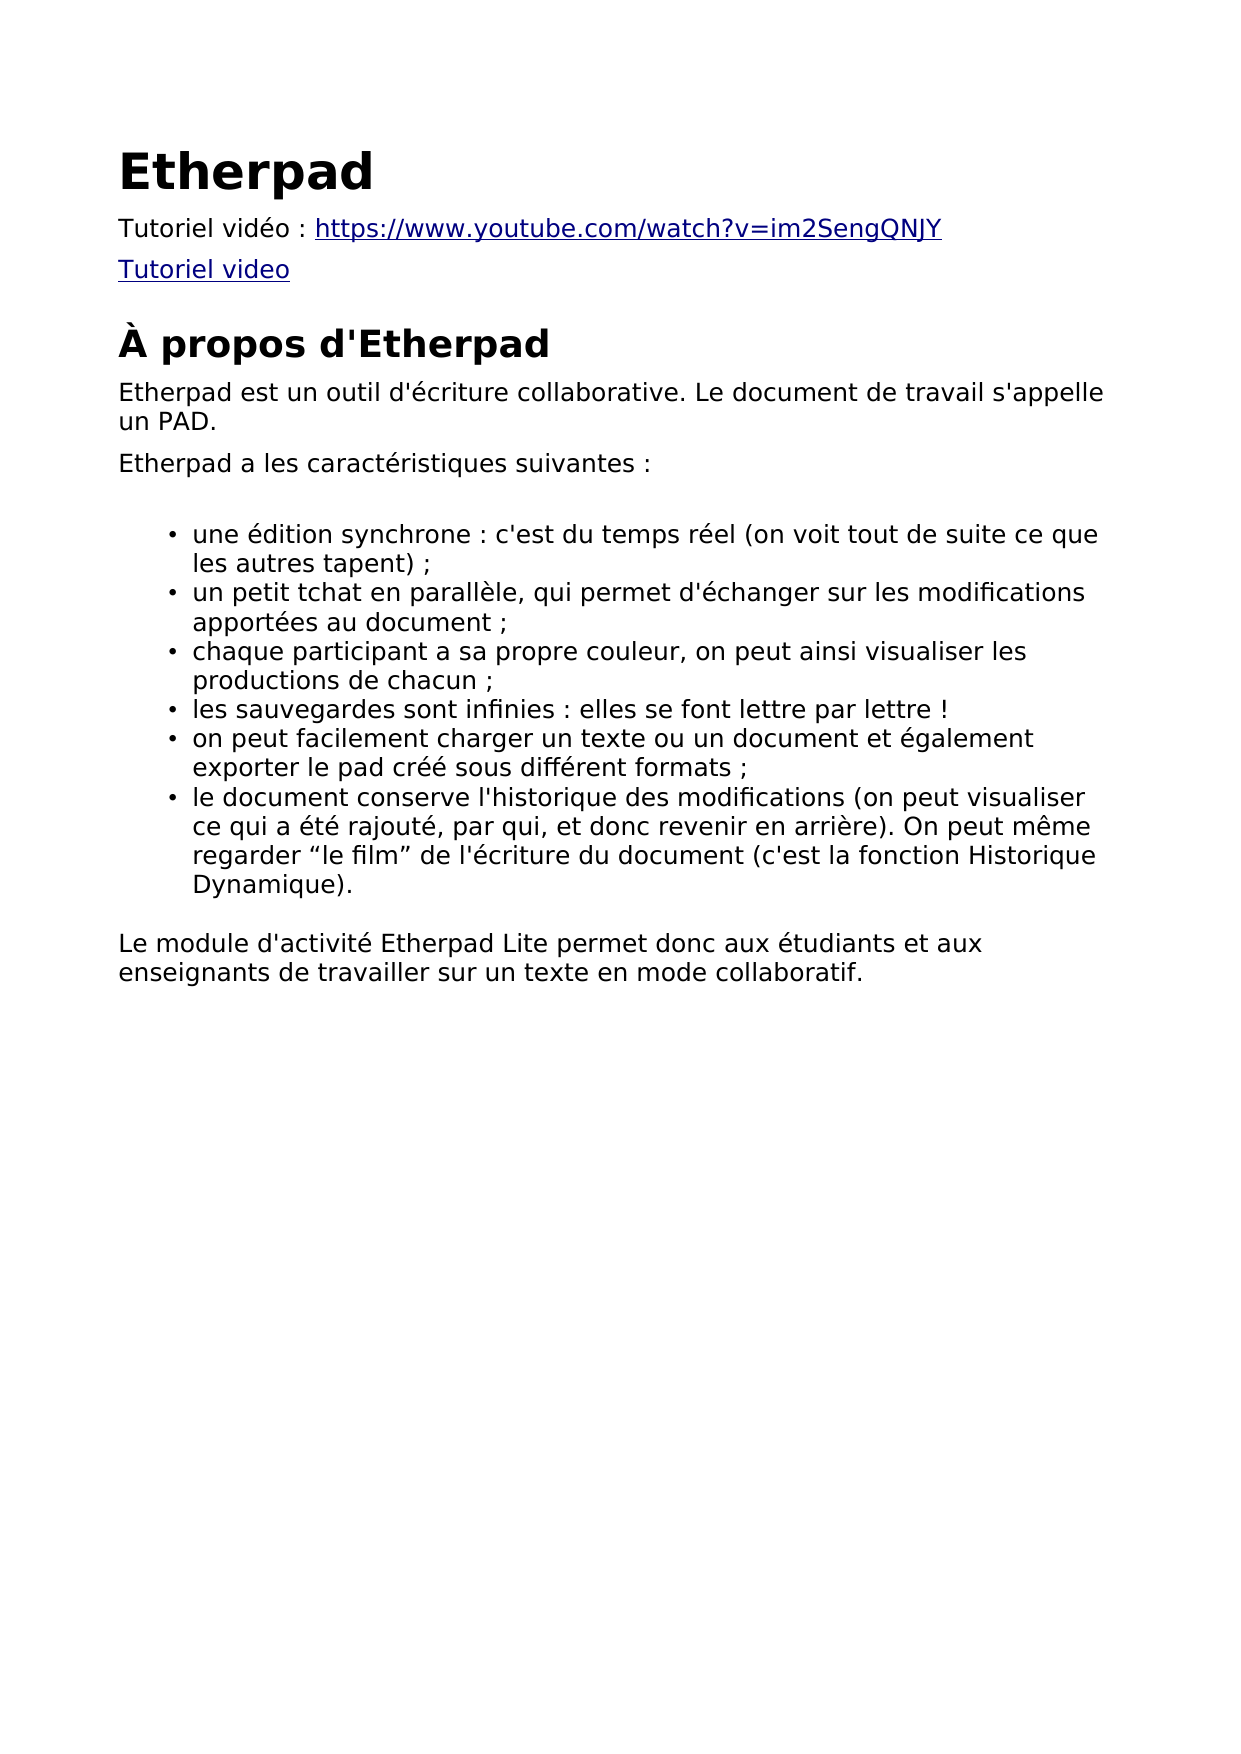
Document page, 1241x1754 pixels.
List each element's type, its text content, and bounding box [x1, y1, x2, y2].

list chaque participant a sa propre couleur, on peut ainsi visualiser les productions de chacun ; [177, 637, 1122, 695]
subtitle Etherpad [118, 143, 1122, 201]
text Le module d'activité Etherpad Lite permet donc aux étudiants et aux enseignants de travailler sur un texte en mode collaboratif. [118, 929, 1122, 987]
list une édition synchrone : c'est du temps réel (on voit tout de suite ce que les autres tapent) ; [177, 520, 1122, 579]
text Tutoriel vidéo : https://www.youtube.com/watch?v=im2SengQNJY [118, 214, 1122, 243]
list un petit tchat en parallèle, qui permet d'échanger sur les modifications apportées au document ; [177, 579, 1122, 637]
text Etherpad a les caractéristiques suivantes : [118, 449, 1122, 478]
text Tutoriel video [118, 256, 1122, 285]
list les sauvegardes sont infinies : elles se font lettre par lettre ! [177, 695, 1122, 724]
list on peut facilement charger un texte ou un document et également exporter le pad créé sous différent formats ; [177, 724, 1122, 783]
subtitle À propos d'Etherpad [118, 322, 1122, 366]
list le document conserve l'historique des modifications (on peut visualiser ce qui a été rajouté, par qui, et donc revenir en arrière). On peut même regarder “le film” de l'écriture du document (c'est la fonction Historique Dynamique). [177, 783, 1122, 899]
text Etherpad est un outil d'écriture collaborative. Le document de travail s'appelle un PAD. [118, 378, 1122, 437]
